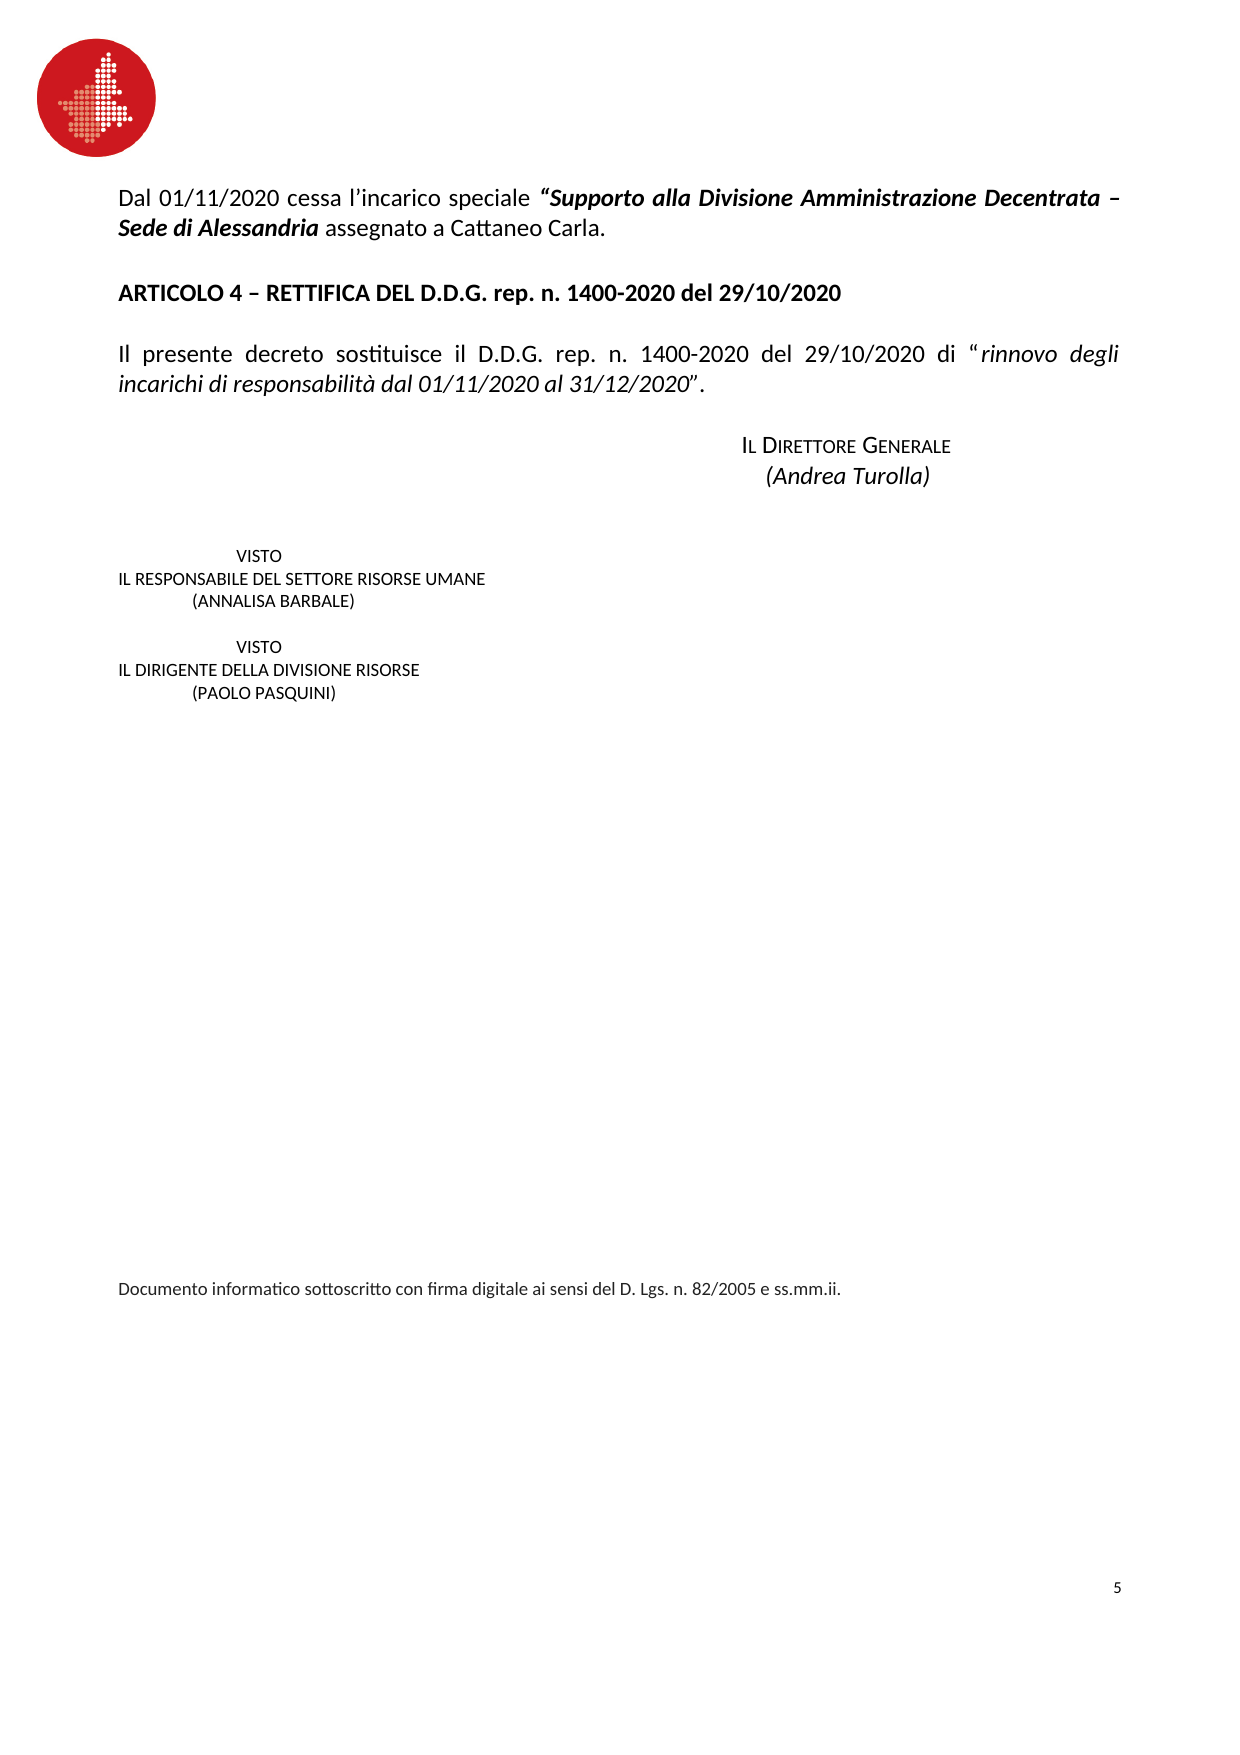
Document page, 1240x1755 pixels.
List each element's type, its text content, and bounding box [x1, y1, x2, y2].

text ARTICOLO 4 – RETTIFICA DEL D.D.G. rep. n. 1400-2020 del 29/10/2020 [118, 277, 1121, 307]
text Dal 01/11/2020 cessa l’incarico speciale “Supporto alla Divisione Amministrazione Decentrata – Sede di Alessandria assegnato a Cattaneo Carla. [118, 182, 1121, 243]
text IL DIRIGENTE DELLA DIVISIONE RISORSE [118, 658, 1107, 681]
text Il presente decreto sostituisce il D.D.G. rep. n. 1400-2020 del 29/10/2020 di “rinnovo degli incarichi di responsabilità dal 01/11/2020 al 31/12/2020”. [118, 338, 1121, 399]
text Documento informatico sottoscritto con firma digitale ai sensi del D. Lgs. n. 82/2005 e ss.mm.ii. [118, 1277, 1121, 1300]
text IL RESPONSABILE DEL SETTORE RISORSE UMANE [118, 567, 1107, 590]
text VISTO [192, 636, 1107, 658]
text (ANNALISA BARBALE) [192, 590, 1107, 613]
text VISTO [192, 544, 1107, 567]
text (Andrea Turolla) [118, 460, 1107, 490]
text Il Direttore Generale [177, 429, 1107, 460]
text (PAOLO PASQUINI) [192, 681, 1107, 704]
